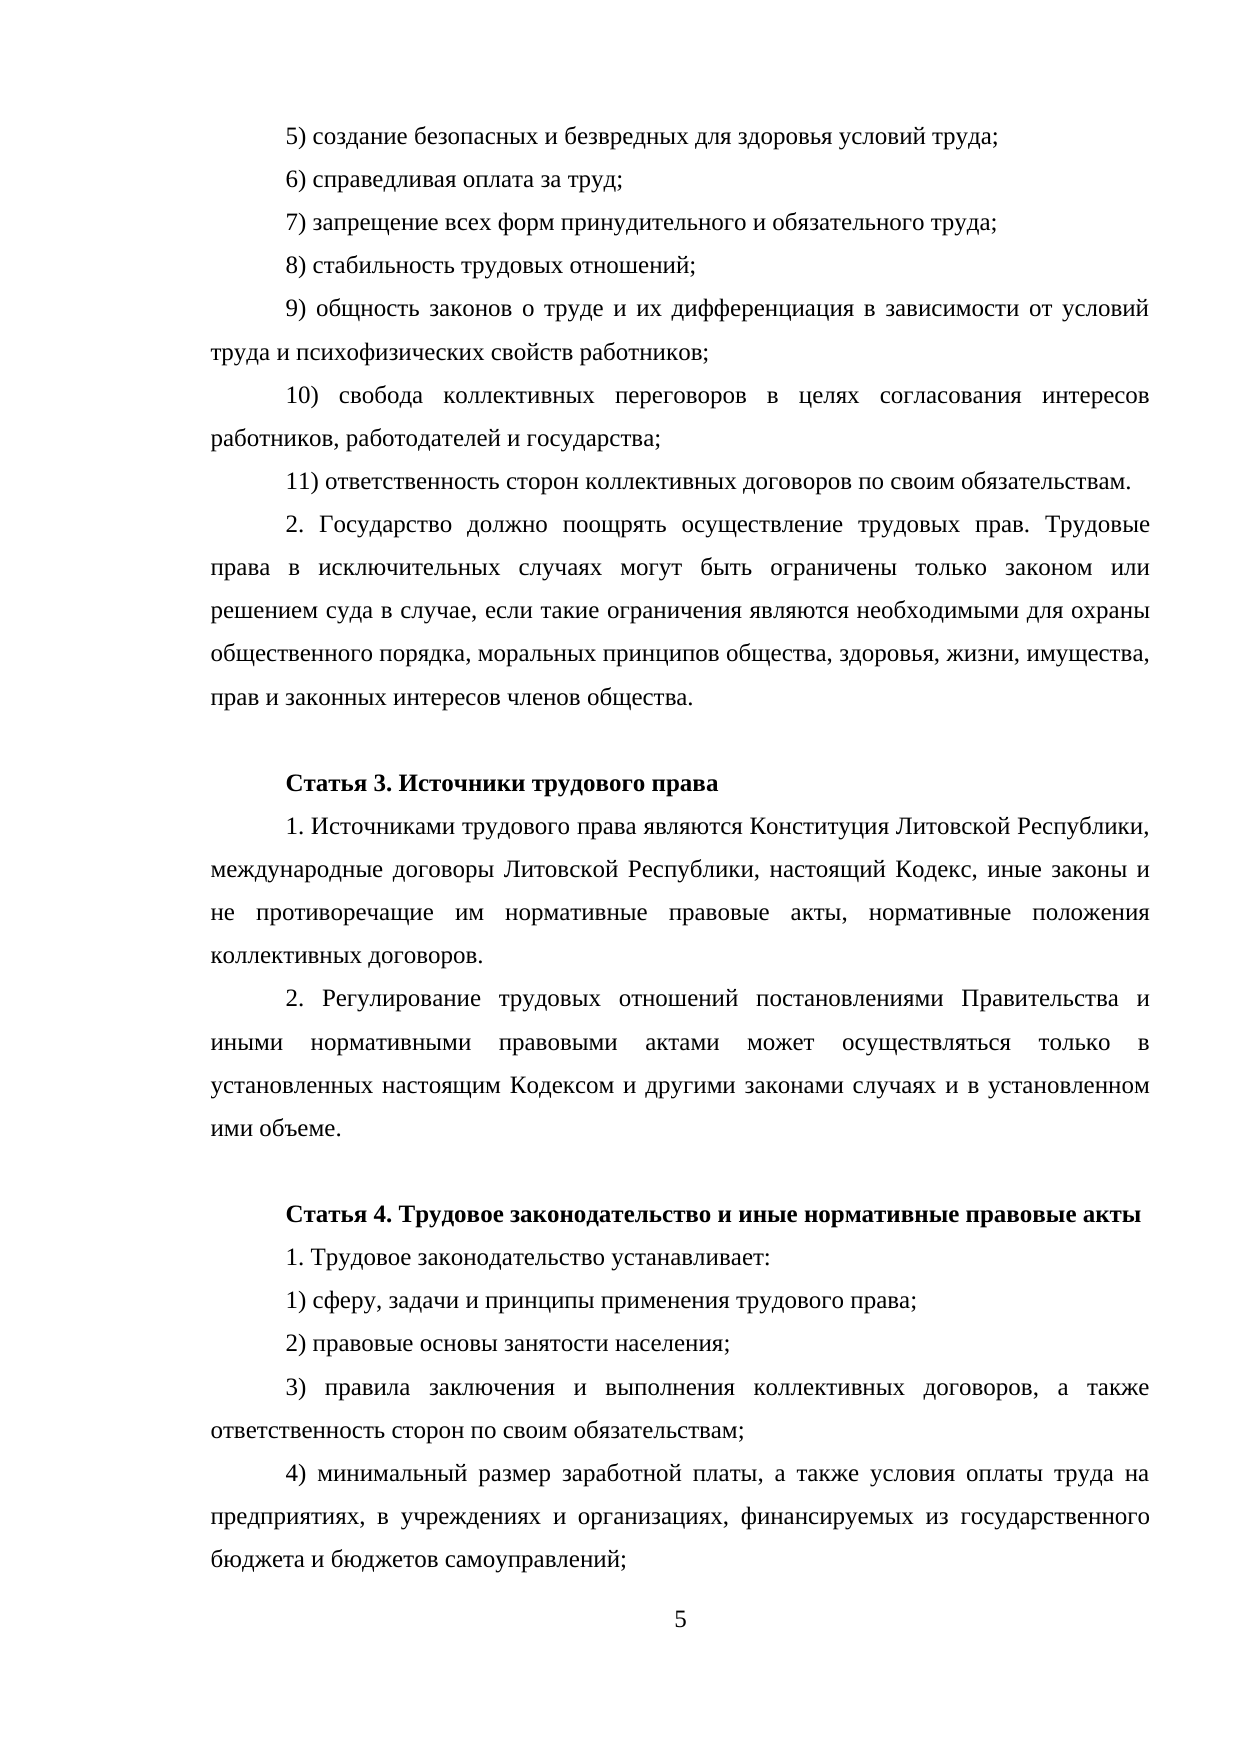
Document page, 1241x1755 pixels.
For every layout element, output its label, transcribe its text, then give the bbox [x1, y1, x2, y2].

text 1) сферу, задачи и принципы применения трудового права; [210, 1285, 1151, 1314]
text 4) минимальный размер заработной платы, а также условия оплаты труда на предприятиях, в учреждениях и организациях, финансируемых из государственного бюджета и бюджетов самоуправлений; [210, 1458, 1151, 1573]
text 9) общность законов о труде и их дифференциация в зависимости от условий труда и психофизических свойств работников; [210, 293, 1151, 365]
text 10) свобода коллективных переговоров в целях согласования интересов работников, работодателей и государства; [210, 380, 1151, 452]
text 6) справедливая оплата за труд; [210, 164, 1151, 193]
text Статья 4. Трудовое законодательство и иные нормативные правовые акты [210, 1199, 1151, 1228]
text 1. Трудовое законодательство устанавливает: [210, 1242, 1151, 1271]
text 11) ответственность сторон коллективных договоров по своим обязательствам. [210, 466, 1151, 495]
text 5) создание безопасных и безвредных для здоровья условий труда; [210, 121, 1151, 150]
text 2) правовые основы занятости населения; [210, 1328, 1151, 1357]
text Статья 3. Источники трудового права [210, 768, 1151, 797]
text 7) запрещение всех форм принудительного и обязательного труда; [210, 207, 1151, 236]
text 8) стабильность трудовых отношений; [210, 250, 1151, 279]
text 2. Регулирование трудовых отношений постановлениями Правительства и иными нормативными правовыми актами может осуществляться только в установленных настоящим Кодексом и другими законами случаях и в установленном ими объеме. [210, 983, 1151, 1142]
text 3) правила заключения и выполнения коллективных договоров, а также ответственность сторон по своим обязательствам; [210, 1372, 1151, 1443]
text 1. Источниками трудового права являются Конституция Литовской Республики, международные договоры Литовской Республики, настоящий Кодекс, иные законы и не противоречащие им нормативные правовые акты, нормативные положения коллективных договоров. [210, 811, 1151, 969]
text 2. Государство должно поощрять осуществление трудовых прав. Трудовые права в исключительных случаях могут быть ограничены только законом или решением суда в случае, если такие ограничения являются необходимыми для охраны общественного порядка, моральных принципов общества, здоровья, жизни, имущества, прав и законных интересов членов общества. [210, 509, 1151, 710]
